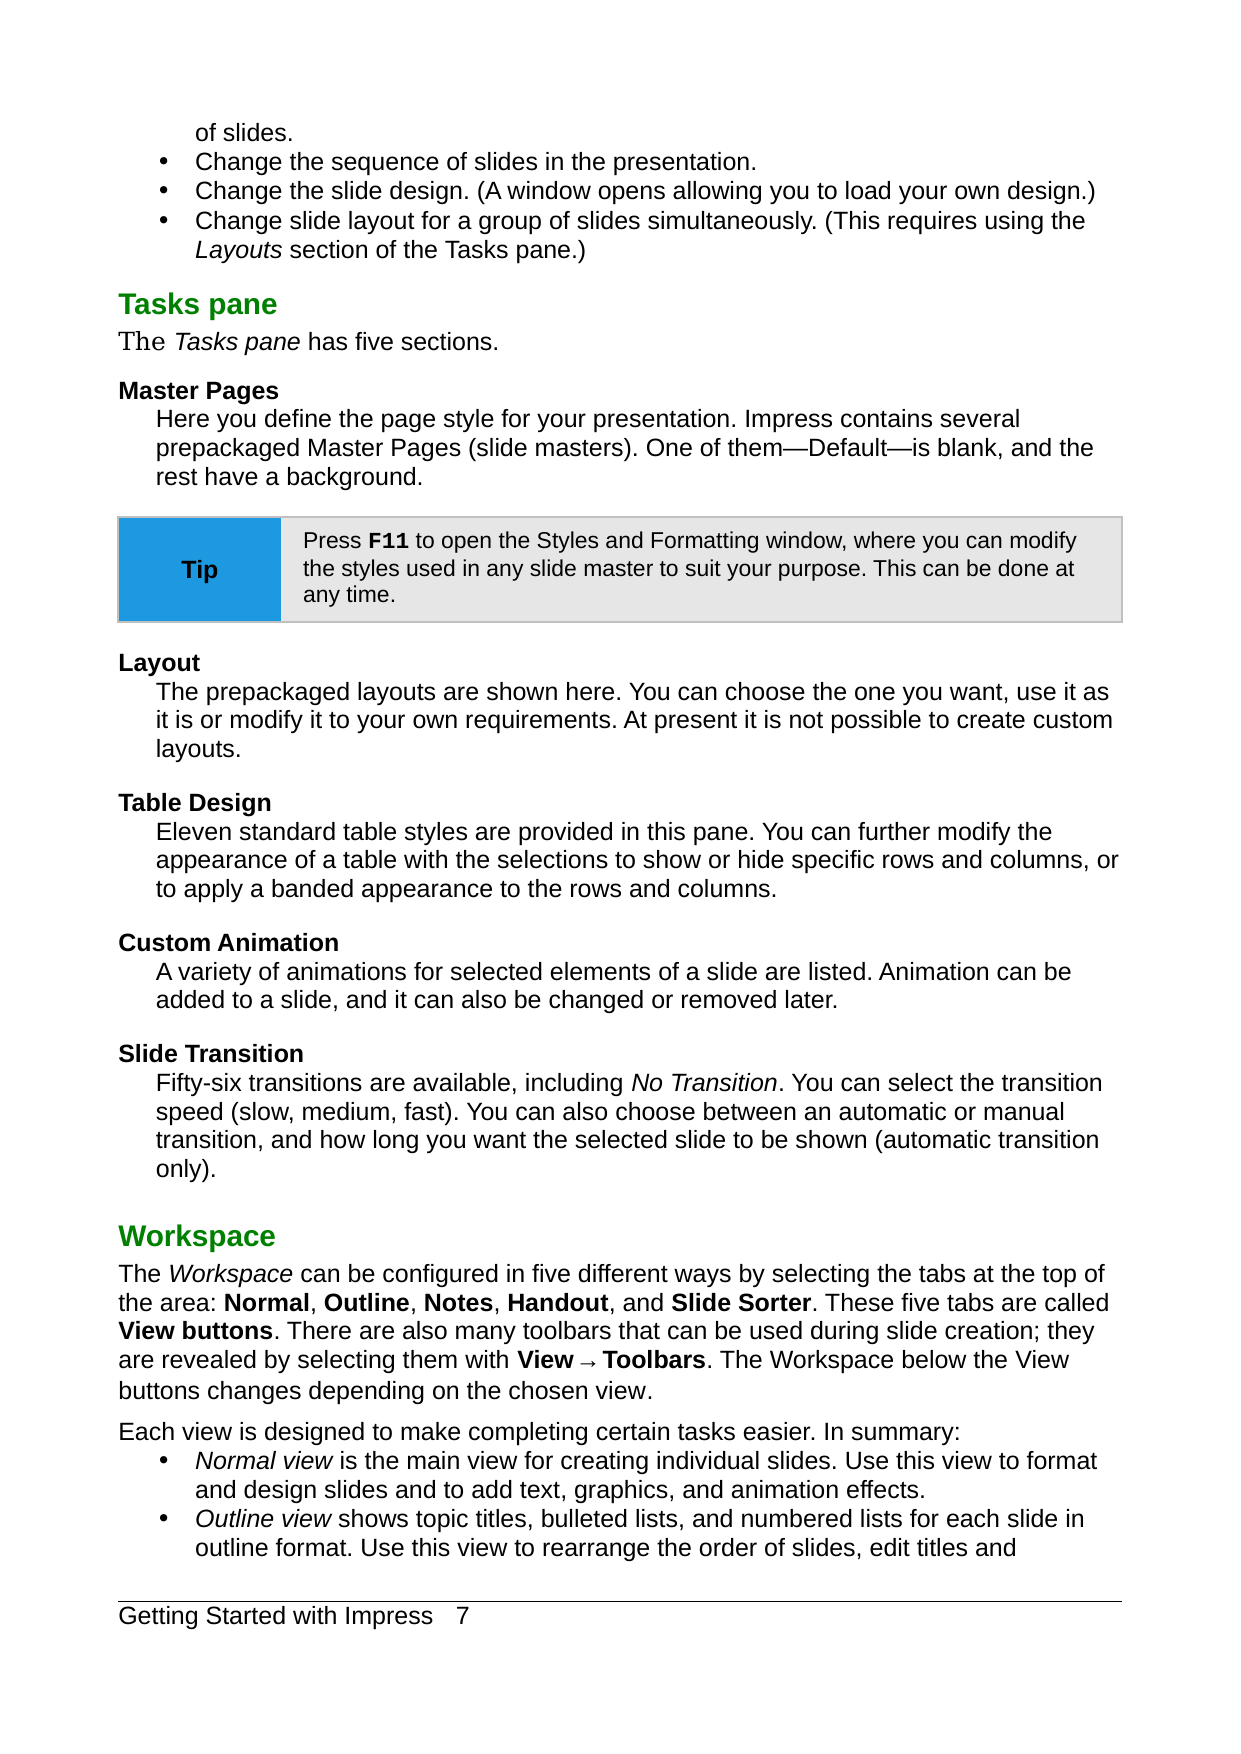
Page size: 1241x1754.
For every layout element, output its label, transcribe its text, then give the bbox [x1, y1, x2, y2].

list Outline view shows topic titles, bulleted lists, and numbered lists for each slide in outline format. Use this view to rearrange the order of slides, edit titles and [156, 1504, 1122, 1562]
subtitle Tasks pane [118, 287, 1122, 321]
table_header Press F11 to open the Styles and Formatting window, where you can modify the styles used in any slide master to suit your purpose. This can be done at any time. [281, 518, 1121, 621]
text Fifty-six transitions are available, including No Transition. You can select the transition speed (slow, medium, fast). You can also choose between an automatic or manual transition, and how long you want the selected slide to be shown (automatic transition only). [156, 1068, 1122, 1183]
list Change the slide design. (A window opens allowing you to load your own design.) [156, 176, 1122, 206]
list of slides. [156, 118, 1122, 147]
subtitle Workspace [118, 1218, 1122, 1252]
list The Tasks pane has five sections. [118, 327, 1122, 357]
list Change the sequence of slides in the presentation. [156, 147, 1122, 176]
text Custom Animation [118, 928, 1122, 956]
text A variety of animations for selected elements of a slide are listed. Animation can be added to a slide, and it can also be changed or removed later. [156, 956, 1122, 1014]
list Normal view is the main view for creating individual slides. Use this view to format and design slides and to add text, graphics, and animation effects. [156, 1446, 1122, 1504]
text Each view is designed to make completing certain tasks easier. In summary: [118, 1417, 1122, 1446]
text Layout [118, 648, 1122, 676]
text Eleven standard table styles are provided in this pane. You can further modify the appearance of a table with the selections to show or hide specific rows and columns, or to apply a banded appearance to the rows and columns. [156, 816, 1122, 903]
list Change slide layout for a group of slides simultaneously. (This requires using the Layouts section of the Tasks pane.) [156, 206, 1122, 264]
text Table Design [118, 788, 1122, 816]
text The prepackaged layouts are shown here. You can choose the one you want, use it as it is or modify it to your own requirements. At present it is not possible to create custom layouts. [156, 676, 1122, 763]
text Slide Transition [118, 1039, 1122, 1068]
text Master Pages [118, 376, 1122, 404]
table_header Tip [119, 518, 281, 621]
text The Workspace can be configured in five different ways by selecting the tabs at the top of the area: Normal, Outline, Notes, Handout, and Slide Sorter. These five tabs are called View buttons. There are also many toolbars that can be used during slide creation; they are revealed by selecting them with View → Toolbars. The Workspace below the View buttons changes depending on the chosen view. [118, 1259, 1122, 1405]
text Here you define the page style for your presentation. Impress contains several prepackaged Master Pages (slide masters). One of them—Default—is blank, and the rest have a background. [156, 404, 1122, 491]
